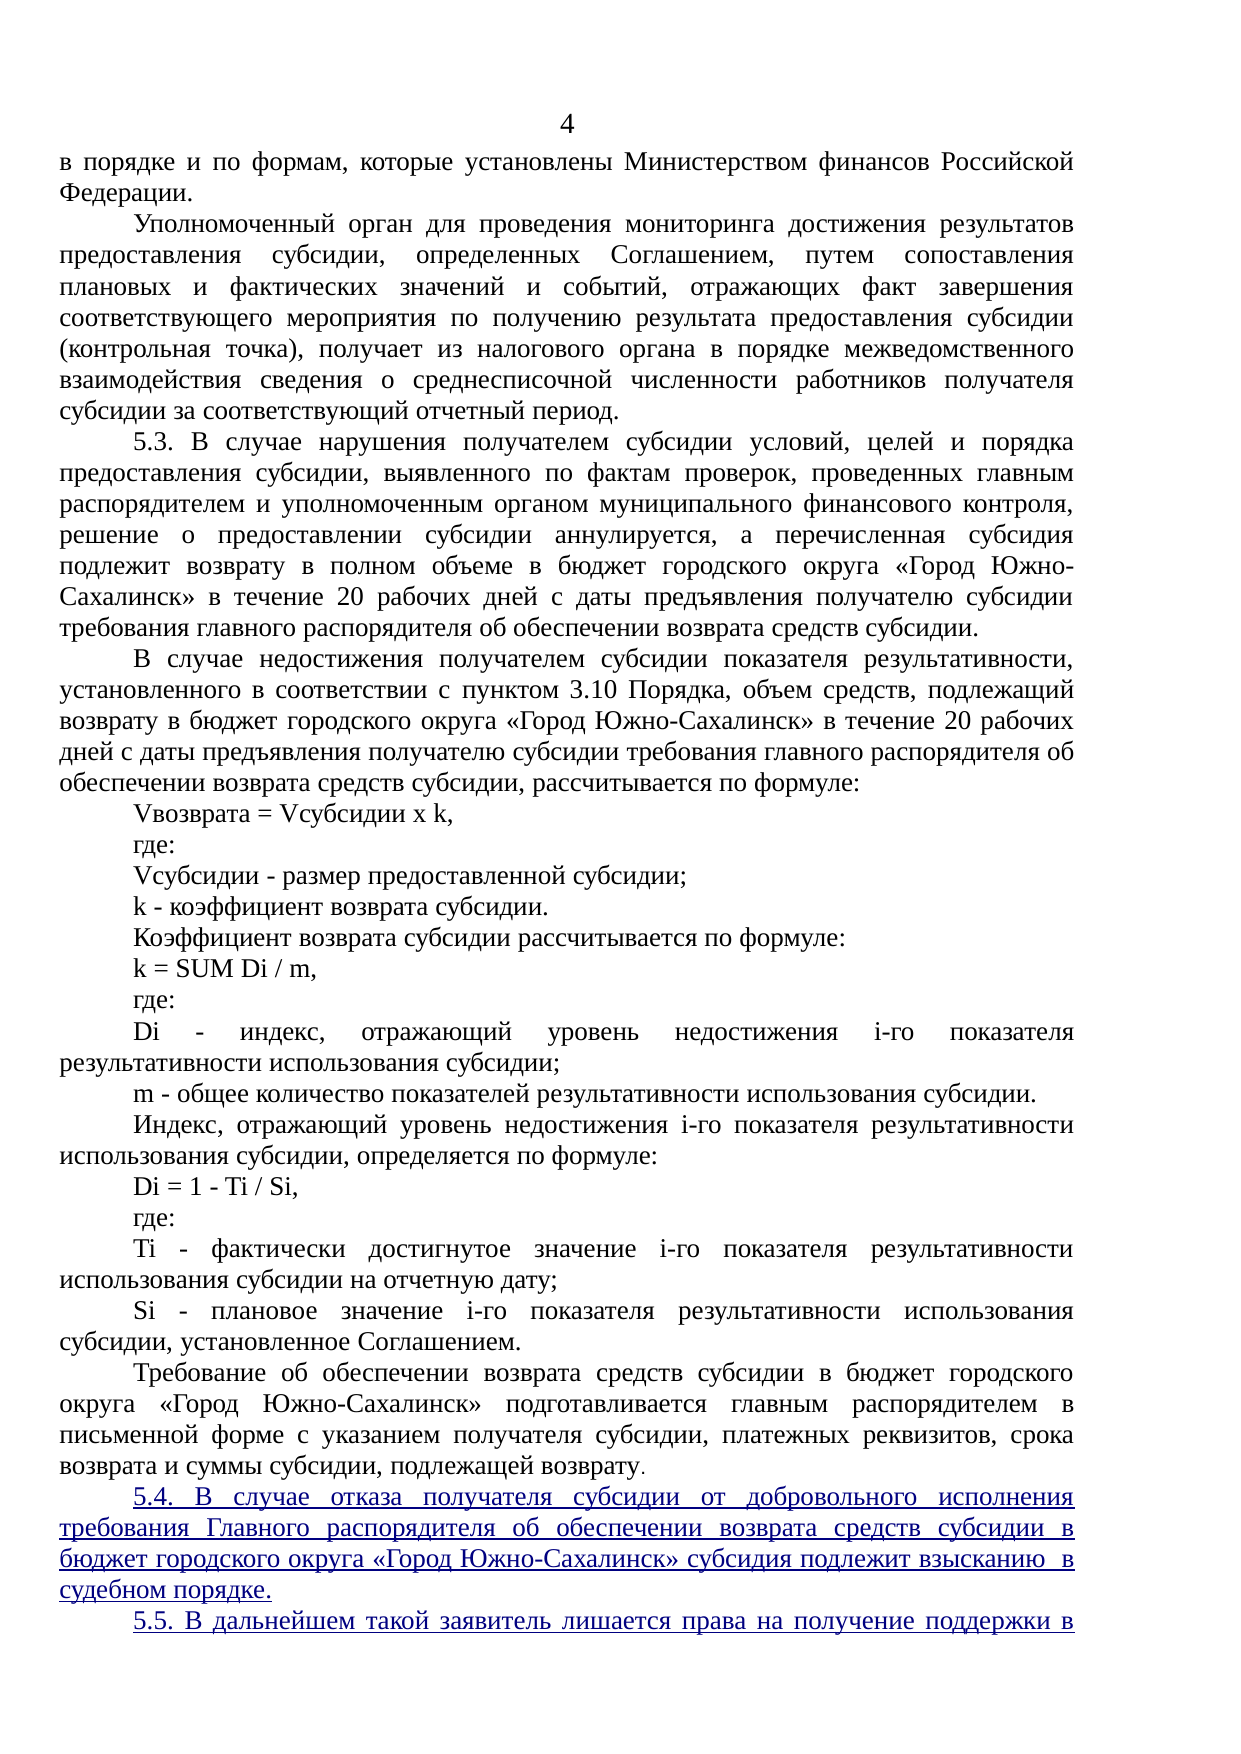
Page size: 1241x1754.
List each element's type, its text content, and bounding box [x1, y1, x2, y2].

text в порядке и по формам, которые установлены Министерством финансов Российской Федерации. [59, 146, 1075, 208]
text Уполномоченный орган для проведения мониторинга достижения результатов предоставления субсидии, определенных Соглашением, путем сопоставления плановых и фактических значений и событий, отражающих факт завершения соответствующего мероприятия по получению результата предоставления субсидии (контрольная точка), получает из налогового органа в порядке межведомственного взаимодействия сведения о среднесписочной численности работников получателя субсидии за соответствующий отчетный период. [59, 208, 1075, 425]
text 5.3. В случае нарушения получателем субсидии условий, целей и порядка предоставления субсидии, выявленного по фактам проверок, проведенных главным распорядителем и уполномоченным органом муниципального финансового контроля, решение о предоставлении субсидии аннулируется, а перечисленная субсидия подлежит возврату в полном объеме в бюджет городского округа «Город Южно-Сахалинск» в течение 20 рабочих дней с даты предъявления получателю субсидии требования главного распорядителя об обеспечении возврата средств субсидии. [59, 425, 1075, 642]
text Ti - фактически достигнутое значение i-го показателя результативности использования субсидии на отчетную дату; [59, 1232, 1075, 1294]
text 5.5. В дальнейшем такой заявитель лишается права на получение поддержки в [59, 1605, 1075, 1636]
text судебном порядке. [59, 1571, 1075, 1605]
text где: [59, 829, 1075, 860]
text где: [59, 984, 1075, 1015]
text Индекс, отражающий уровень недостижения i-го показателя результативности использования субсидии, определяется по формуле: [59, 1108, 1075, 1170]
text m - общее количество показателей результативности использования субсидии. [59, 1077, 1075, 1108]
text Требование об обеспечении возврата средств субсидии в бюджет городского округа «Город Южно-Сахалинск» подготавливается главным распорядителем в письменной форме с указанием получателя субсидии, платежных реквизитов, срока возврата и суммы субсидии, подлежащей возврату. [59, 1356, 1075, 1481]
text Vсубсидии - размер предоставленной субсидии; [59, 860, 1075, 891]
text Коэффициент возврата субсидии рассчитывается по формуле: [59, 922, 1075, 953]
text Di = 1 - Ti / Si, [59, 1170, 1075, 1201]
text 5.4. В случае отказа получателя субсидии от добровольного исполнения требования Главного распорядителя об обеспечении возврата средств субсидии в [59, 1481, 1075, 1538]
text где: [59, 1201, 1075, 1232]
text бюджет городского округа «Город Южно-Сахалинск» субсидия подлежит взысканию в [59, 1540, 1075, 1569]
text В случае недостижения получателем субсидии показателя результативности, установленного в соответствии с пунктом 3.10 Порядка, объем средств, подлежащий возврату в бюджет городского округа «Город Южно-Сахалинск» в течение 20 рабочих дней с даты предъявления получателю субсидии требования главного распорядителя об обеспечении возврата средств субсидии, рассчитывается по формуле: [59, 642, 1075, 798]
text k = SUM Di / m, [59, 953, 1075, 984]
text k - коэффициент возврата субсидии. [59, 891, 1075, 922]
text Si - плановое значение i-го показателя результативности использования субсидии, установленное Соглашением. [59, 1294, 1075, 1356]
text Vвозврата = Vсубсидии x k, [59, 798, 1075, 829]
text Di - индекс, отражающий уровень недостижения i-го показателя результативности использования субсидии; [59, 1015, 1075, 1077]
